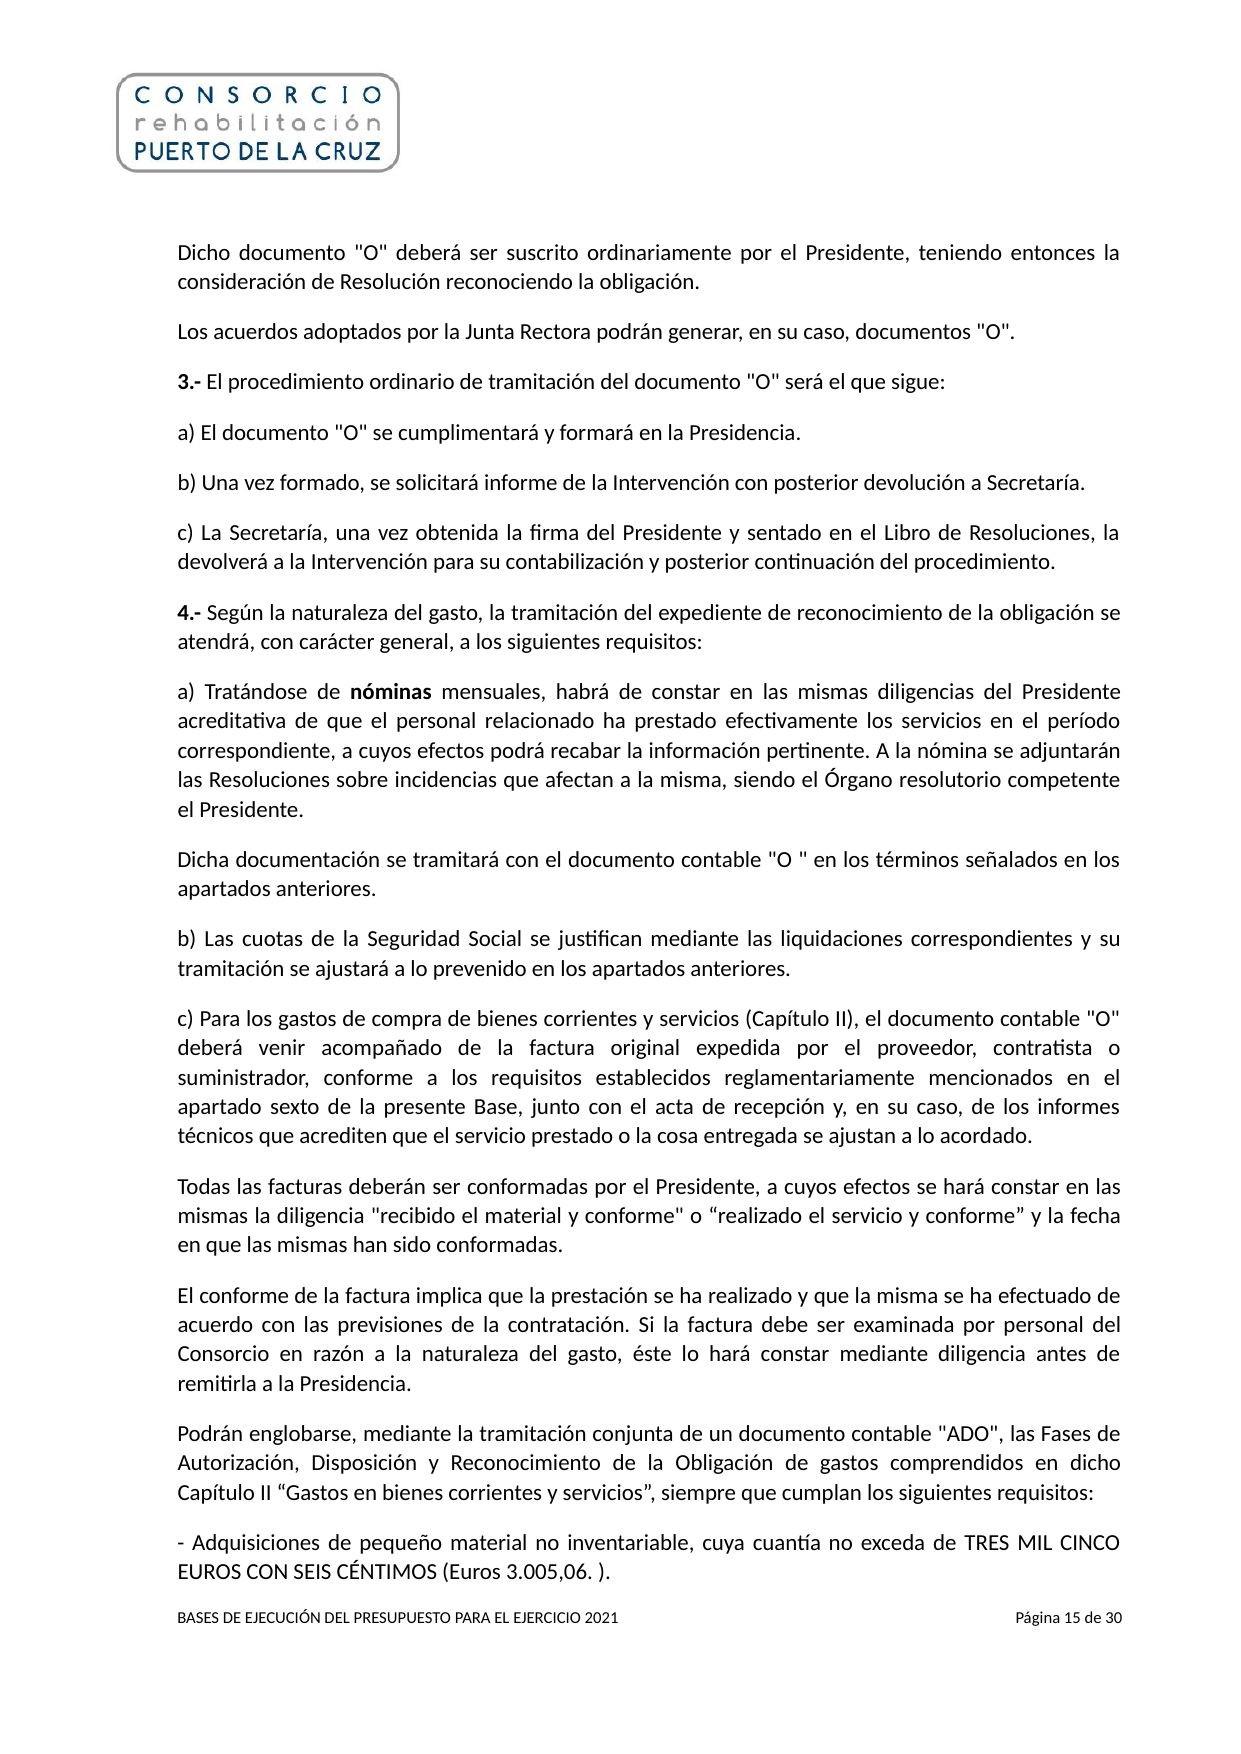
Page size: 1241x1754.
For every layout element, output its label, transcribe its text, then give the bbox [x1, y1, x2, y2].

subtitle Dicha documentación se tramitará con el documento contable "O " en los términos señalados en los apartados anteriores. [177, 843, 1122, 902]
subtitle Dicho documento "O" deberá ser suscrito ordinariamente por el Presidente, teniendo entonces la consideración de Resolución reconociendo la obligación. [177, 236, 1122, 295]
subtitle Podrán englobarse, mediante la tramitación conjunta de un documento contable "ADO", las Fases de Autorización, Disposición y Reconocimiento de la Obligación de gastos comprendidos en dicho Capítulo II “Gastos en bienes corrientes y servicios”, siempre que cumplan los siguientes requisitos: [177, 1418, 1122, 1506]
subtitle 4.- Según la naturaleza del gasto, la tramitación del expediente de reconocimiento de la obligación se atendrá, con carácter general, a los siguientes requisitos: [177, 596, 1122, 655]
subtitle a) El documento "O" se cumplimentará y formará en la Presidencia. [177, 416, 1122, 446]
subtitle - Adquisiciones de pequeño material no inventariable, cuya cuantía no exceda de TRES MIL CINCO EUROS CON SEIS CÉNTIMOS (Euros 3.005,06. ). [177, 1527, 1122, 1585]
subtitle c) Para los gastos de compra de bienes corrientes y servicios (Capítulo II), el documento contable "O" deberá venir acompañado de la factura original expedida por el proveedor, contratista o suministrador, conforme a los requisitos establecidos reglamentariamente mencionados en el apartado sexto de la presente Base, junto con el acta de recepción y, en su caso, de los informes técnicos que acrediten que el servicio prestado o la cosa entregada se ajustan a lo acordado. [177, 1003, 1122, 1149]
subtitle b) Una vez formado, se solicitará informe de la Intervención con posterior devolución a Secretaría. [177, 466, 1122, 496]
subtitle 3.- El procedimiento ordinario de tramitación del documento "O" será el que sigue: [177, 366, 1122, 395]
subtitle El conforme de la factura implica que la prestación se ha realizado y que la misma se ha efectuado de acuerdo con las previsiones de la contratación. Si la factura debe ser examinada por personal del Consorcio en razón a la naturaleza del gasto, éste lo hará constar mediante diligencia antes de remitirla a la Presidencia. [177, 1279, 1122, 1397]
subtitle b) Las cuotas de la Seguridad Social se justifican mediante las liquidaciones correspondientes y su tramitación se ajustará a lo prevenido en los apartados anteriores. [177, 923, 1122, 982]
subtitle a) Tratándose de nóminas mensuales, habrá de constar en las mismas diligencias del Presidente acreditativa de que el personal relacionado ha prestado efectivamente los servicios en el período correspondiente, a cuyos efectos podrá recabar la información pertinente. A la nómina se adjuntarán las Resoluciones sobre incidencias que afectan a la misma, siendo el Órgano resolutorio competente el Presidente. [177, 676, 1122, 823]
subtitle c) La Secretaría, una vez obtenida la firma del Presidente y sentado en el Libro de Resoluciones, la devolverá a la Intervención para su contabilización y posterior continuación del procedimiento. [177, 517, 1122, 575]
subtitle Todas las facturas deberán ser conformadas por el Presidente, a cuyos efectos se hará constar en las mismas la diligencia "recibido el material y conforme" o “realizado el servicio y conforme” y la fecha en que las mismas han sido conformadas. [177, 1170, 1122, 1258]
subtitle Los acuerdos adoptados por la Junta Rectora podrán generar, en su caso, documentos "O". [177, 316, 1122, 345]
